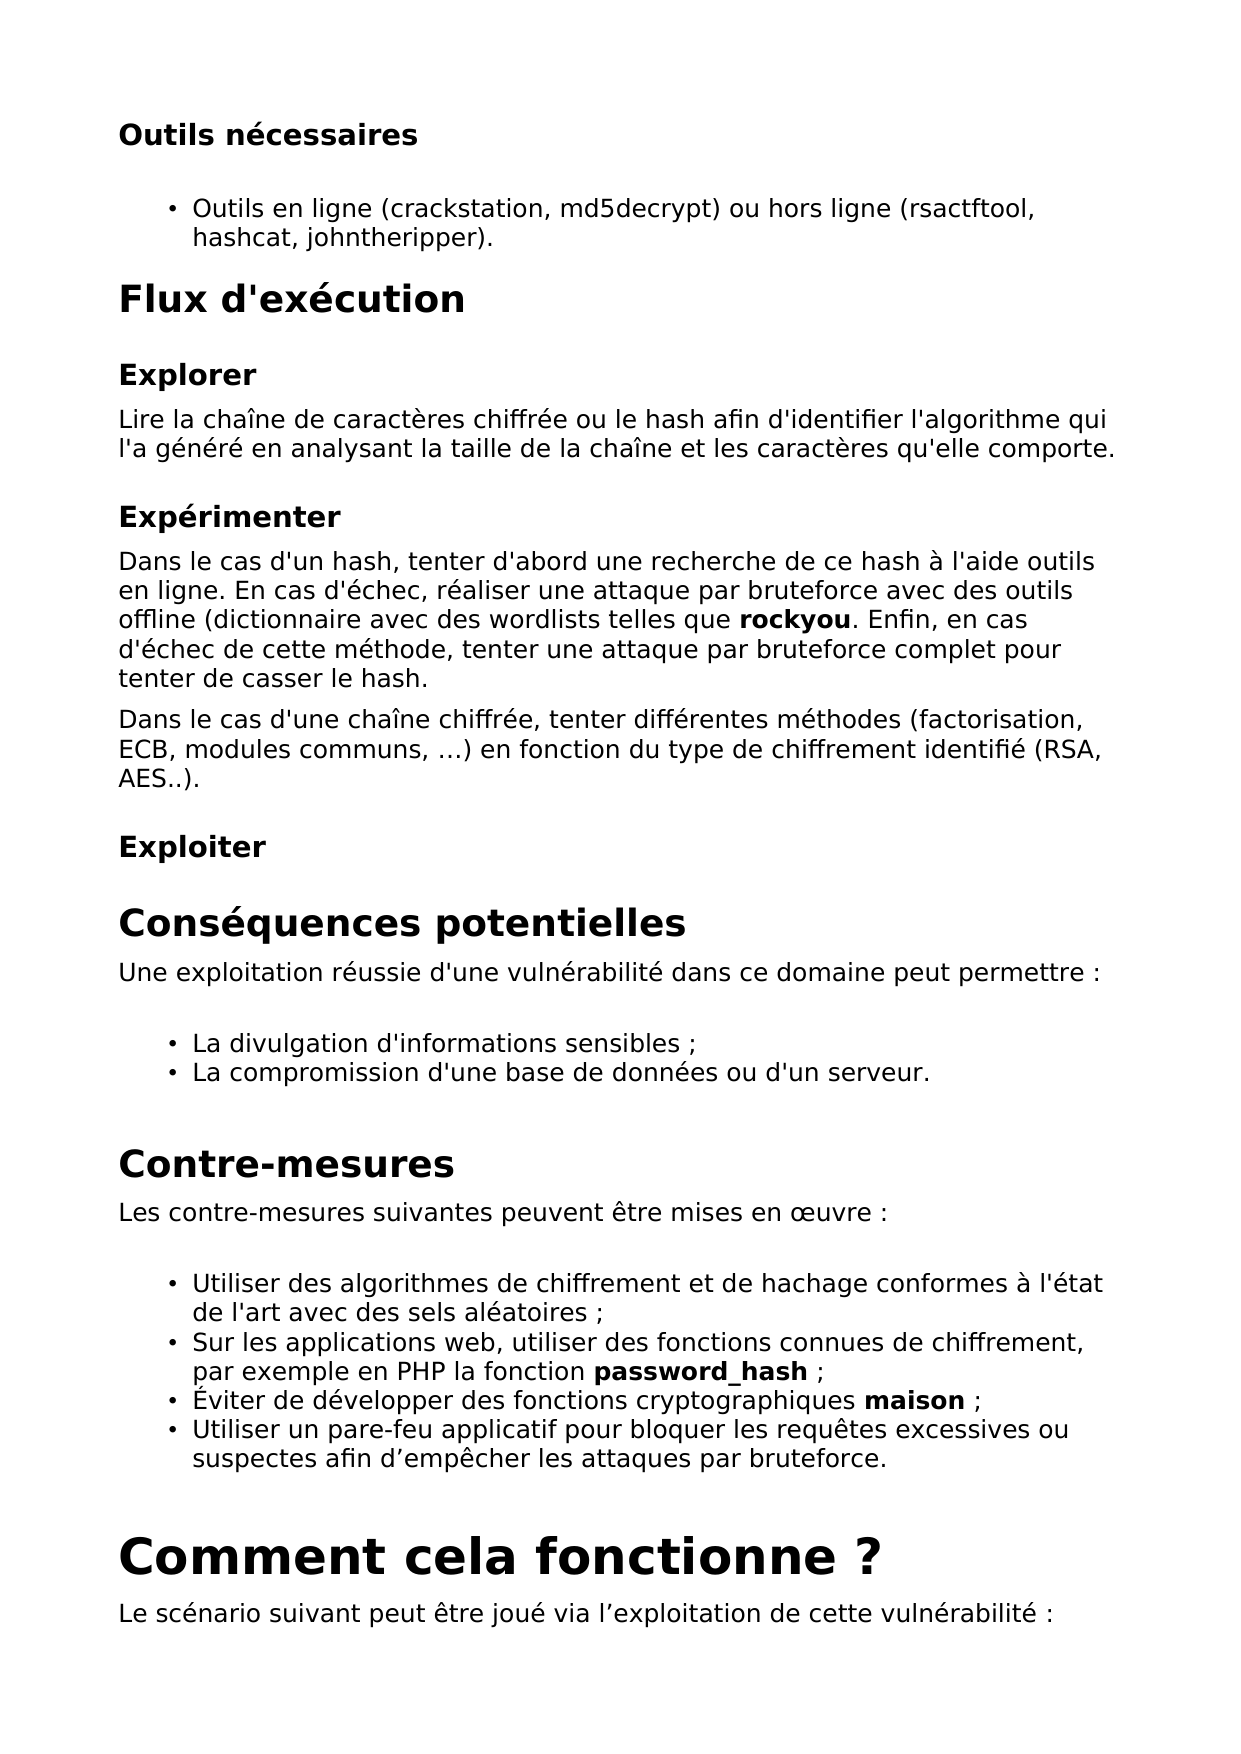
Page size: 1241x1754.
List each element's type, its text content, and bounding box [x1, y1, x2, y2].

list La compromission d'une base de données ou d'un serveur. [177, 1058, 1122, 1088]
list Éviter de développer des fonctions cryptographiques maison ; [177, 1386, 1122, 1415]
subtitle Explorer [118, 358, 1122, 392]
subtitle Flux d'exécution [118, 277, 1122, 321]
subtitle Expérimenter [118, 501, 1122, 535]
list La divulgation d'informations sensibles ; [177, 1029, 1122, 1058]
subtitle Comment cela fonctionne ? [118, 1528, 1122, 1586]
subtitle Exploiter [118, 831, 1122, 864]
text Dans le cas d'une chaîne chiffrée, tenter différentes méthodes (factorisation, ECB, modules communs, …) en fonction du type de chiffrement identifié (RSA, AES..). [118, 706, 1122, 793]
list Utiliser un pare-feu applicatif pour bloquer les requêtes excessives ou suspectes afin d’empêcher les attaques par bruteforce. [177, 1415, 1122, 1474]
text Lire la chaîne de caractères chiffrée ou le hash afin d'identifier l'algorithme qui l'a généré en analysant la taille de la chaîne et les caractères qu'elle comporte. [118, 405, 1122, 463]
subtitle Conséquences potentielles [118, 902, 1122, 946]
list Outils en ligne (crackstation, md5decrypt) ou hors ligne (rsactftool, hashcat, johntheripper). [177, 194, 1122, 252]
text Les contre-mesures suivantes peuvent être mises en œuvre : [118, 1198, 1122, 1227]
text Dans le cas d'un hash, tenter d'abord une recherche de ce hash à l'aide outils en ligne. En cas d'échec, réaliser une attaque par bruteforce avec des outils offline (dictionnaire avec des wordlists telles que rockyou. Enfin, en cas d'échec de cette méthode, tenter une attaque par bruteforce complet pour tenter de casser le hash. [118, 547, 1122, 693]
list Sur les applications web, utiliser des fonctions connues de chiffrement, par exemple en PHP la fonction password_hash ; [177, 1328, 1122, 1386]
subtitle Contre-mesures [118, 1142, 1122, 1186]
text Une exploitation réussie d'une vulnérabilité dans ce domaine peut permettre : [118, 958, 1122, 987]
text Le scénario suivant peut être joué via l’exploitation de cette vulnérabilité : [118, 1599, 1122, 1628]
list Utiliser des algorithmes de chiffrement et de hachage conformes à l'état de l'art avec des sels aléatoires ; [177, 1269, 1122, 1328]
subtitle Outils nécessaires [118, 118, 1122, 152]
